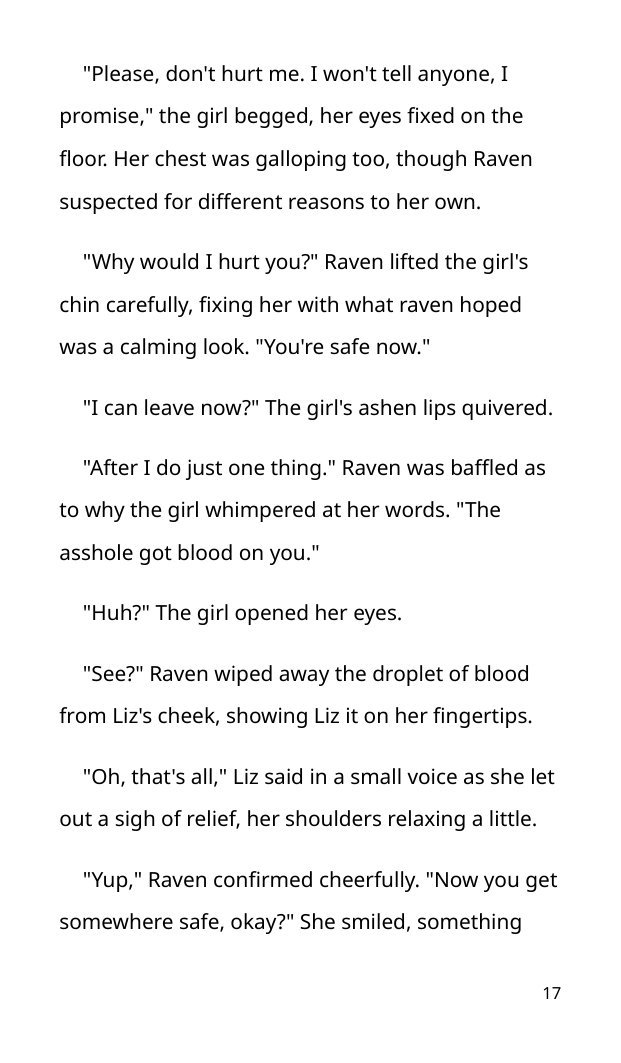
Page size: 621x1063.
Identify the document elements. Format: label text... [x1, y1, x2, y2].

text "Please, don't hurt me. I won't tell anyone, I promise," the girl begged, her eyes fixed on the floor. Her chest was galloping too, though Raven suspected for different reasons to her own. [59, 59, 561, 215]
text "I can leave now?" The girl's ashen lips quivered. [59, 393, 561, 421]
text "Yup," Raven confirmed cheerfully. "Now you get somewhere safe, okay?" She smiled, something [59, 865, 561, 936]
text "Huh?" The girl opened her eyes. [59, 598, 561, 627]
text "Why would I hurt you?" Raven lifted the girl's chin carefully, fixing her with what raven hoped was a calming look. "You're safe now." [59, 247, 561, 361]
text "After I do just one thing." Raven was baffled as to why the girl whimpered at her words. "The asshole got blood on you." [59, 453, 561, 567]
text "See?" Raven wiped away the droplet of blood from Liz's cheek, showing Liz it on her fingertips. [59, 659, 561, 730]
text "Oh, that's all," Liz said in a small voice as she let out a sigh of relief, her shoulders relaxing a little. [59, 762, 561, 833]
